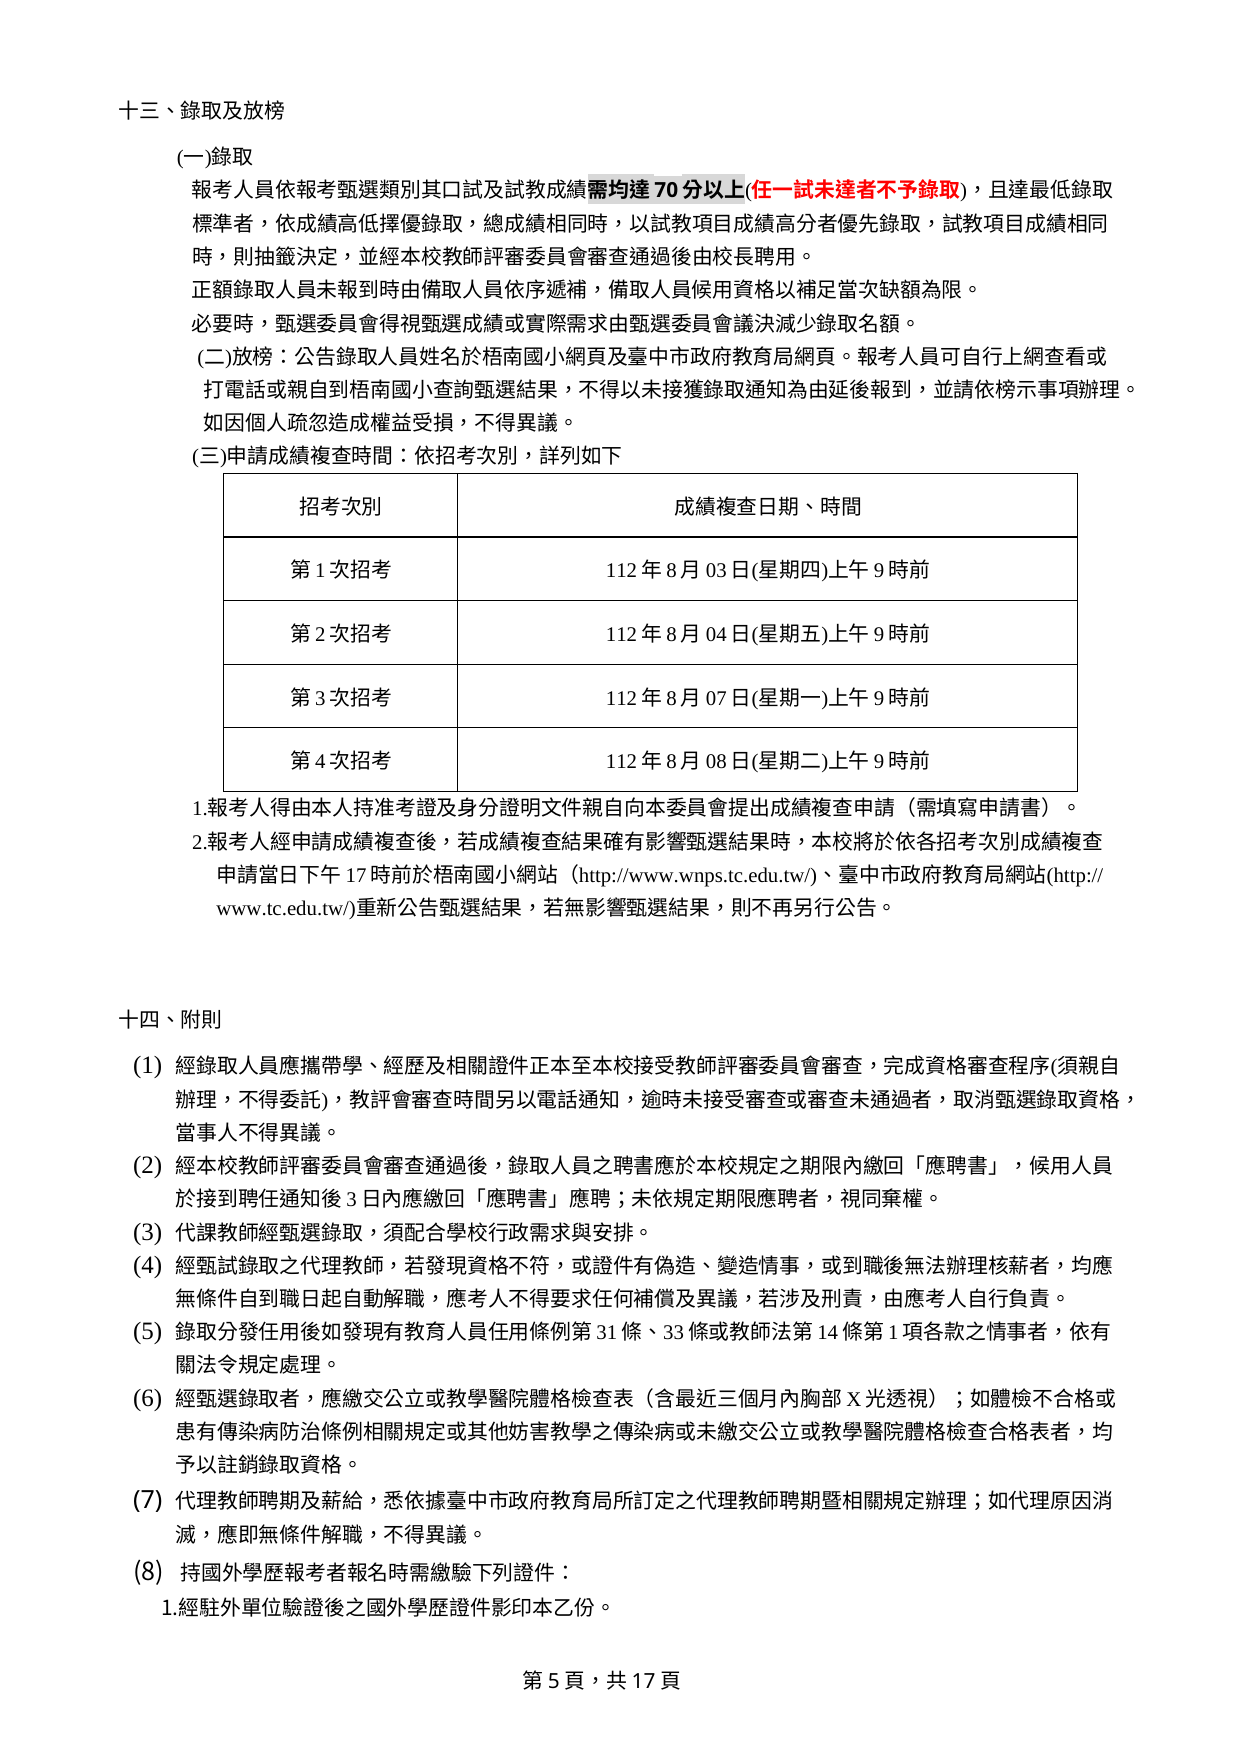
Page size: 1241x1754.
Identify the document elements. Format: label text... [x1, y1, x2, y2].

table_cell 112年8月03日(星期四)上午9時前 [458, 538, 1077, 600]
list 經錄取人員應攜帶學、經歷及相關證件正本至本校接受教師評審委員會審查，完成資格審查程序(須親自辦理，不得委託)，教評會審查時間另以電話通知，逾時未接受審查或審查未通過者，取消甄選錄取資格，當事人不得異議。 [133, 1049, 1122, 1146]
table_cell 112年8月04日(星期五)上午9時前 [458, 601, 1077, 663]
text 1.報考人得由本人持准考證及身分證明文件親自向本委員會提出成績複查申請（需填寫申請書）。 [192, 792, 1122, 822]
table_cell 第2次招考 [224, 601, 457, 663]
text (一)錄取 [155, 141, 1122, 171]
list 代課教師經甄選錄取，須配合學校行政需求與安排。 [133, 1216, 1122, 1246]
text 2.報考人經申請成績複查後，若成績複查結果確有影響甄選結果時，本校將於依各招考次別成績複查申請當日下午17時前於梧南國小網站（http://www.wnps.tc.edu.tw/)、臺中市政府教育局網站(http://www.tc.edu.tw/)重新公告甄選結果，若無影響甄選結果，則不再另行公告。 [192, 825, 1122, 922]
list 持國外學歷報考者報名時需繳驗下列證件： [133, 1552, 1122, 1588]
list 錄取分發任用後如發現有教育人員任用條例第31條、33條或教師法第14條第1項各款之情事者，依有關法令規定處理。 [133, 1315, 1122, 1379]
list 經甄試錄取之代理教師，若發現資格不符，或證件有偽造、變造情事，或到職後無法辦理核薪者，均應無條件自到職日起自動解職，應考人不得要求任何補償及異議，若涉及刑責，由應考人自行負責。 [133, 1249, 1122, 1312]
text 必要時，甄選委員會得視甄選成績或實際需求由甄選委員會議決減少錄取名額。 [192, 307, 1122, 337]
text (二)放榜：公告錄取人員姓名於梧南國小網頁及臺中市政府教育局網頁。報考人員可自行上網查看或打電話或親自到梧南國小查詢甄選結果，不得以未接獲錄取通知為由延後報到，並請依榜示事項辦理。如因個人疏忽造成權益受損，不得異議。 [192, 340, 1122, 437]
list 經本校教師評審委員會審查通過後，錄取人員之聘書應於本校規定之期限內繳回「應聘書」，候用人員於接到聘任通知後3日內應繳回「應聘書」應聘；未依規定期限應聘者，視同棄權。 [133, 1149, 1122, 1213]
table_cell 112年8月08日(星期二)上午9時前 [458, 728, 1077, 791]
list 經甄選錄取者，應繳交公立或教學醫院體格檢查表（含最近三個月內胸部X光透視）；如體檢不合格或患有傳染病防治條例相關規定或其他妨害教學之傳染病或未繳交公立或教學醫院體格檢查合格表者，均予以註銷錄取資格。 [133, 1382, 1122, 1478]
text 十三、錄取及放榜 [118, 78, 1122, 141]
table_cell 第1次招考 [224, 538, 457, 600]
table_header 招考次別 [224, 474, 457, 536]
table_cell 第4次招考 [224, 728, 457, 791]
text 正額錄取人員未報到時由備取人員依序遞補，備取人員候用資格以補足當次缺額為限。 [192, 273, 1122, 304]
table_header 成績複查日期、時間 [458, 474, 1077, 536]
table_cell 112年8月07日(星期一)上午9時前 [458, 665, 1077, 727]
text (三)申請成績複查時間：依招考次別，詳列如下 [192, 440, 1122, 470]
text 十四、附則 [118, 987, 1122, 1049]
list 1.經駐外單位驗證後之國外學歷證件影印本乙份。 [118, 1592, 1122, 1622]
text 報考人員依報考甄選類別其口試及試教成績需均達70分以上(任一試未達者不予錄取)，且達最低錄取標準者，依成績高低擇優錄取，總成績相同時，以試教項目成績高分者優先錄取，試教項目成績相同時，則抽籤決定，並經本校教師評審委員會審查通過後由校長聘用。 [192, 174, 1122, 271]
table_cell 第3次招考 [224, 665, 457, 727]
list 代理教師聘期及薪給，悉依據臺中市政府教育局所訂定之代理教師聘期暨相關規定辦理；如代理原因消滅，應即無條件解職，不得異議。 [133, 1482, 1122, 1549]
